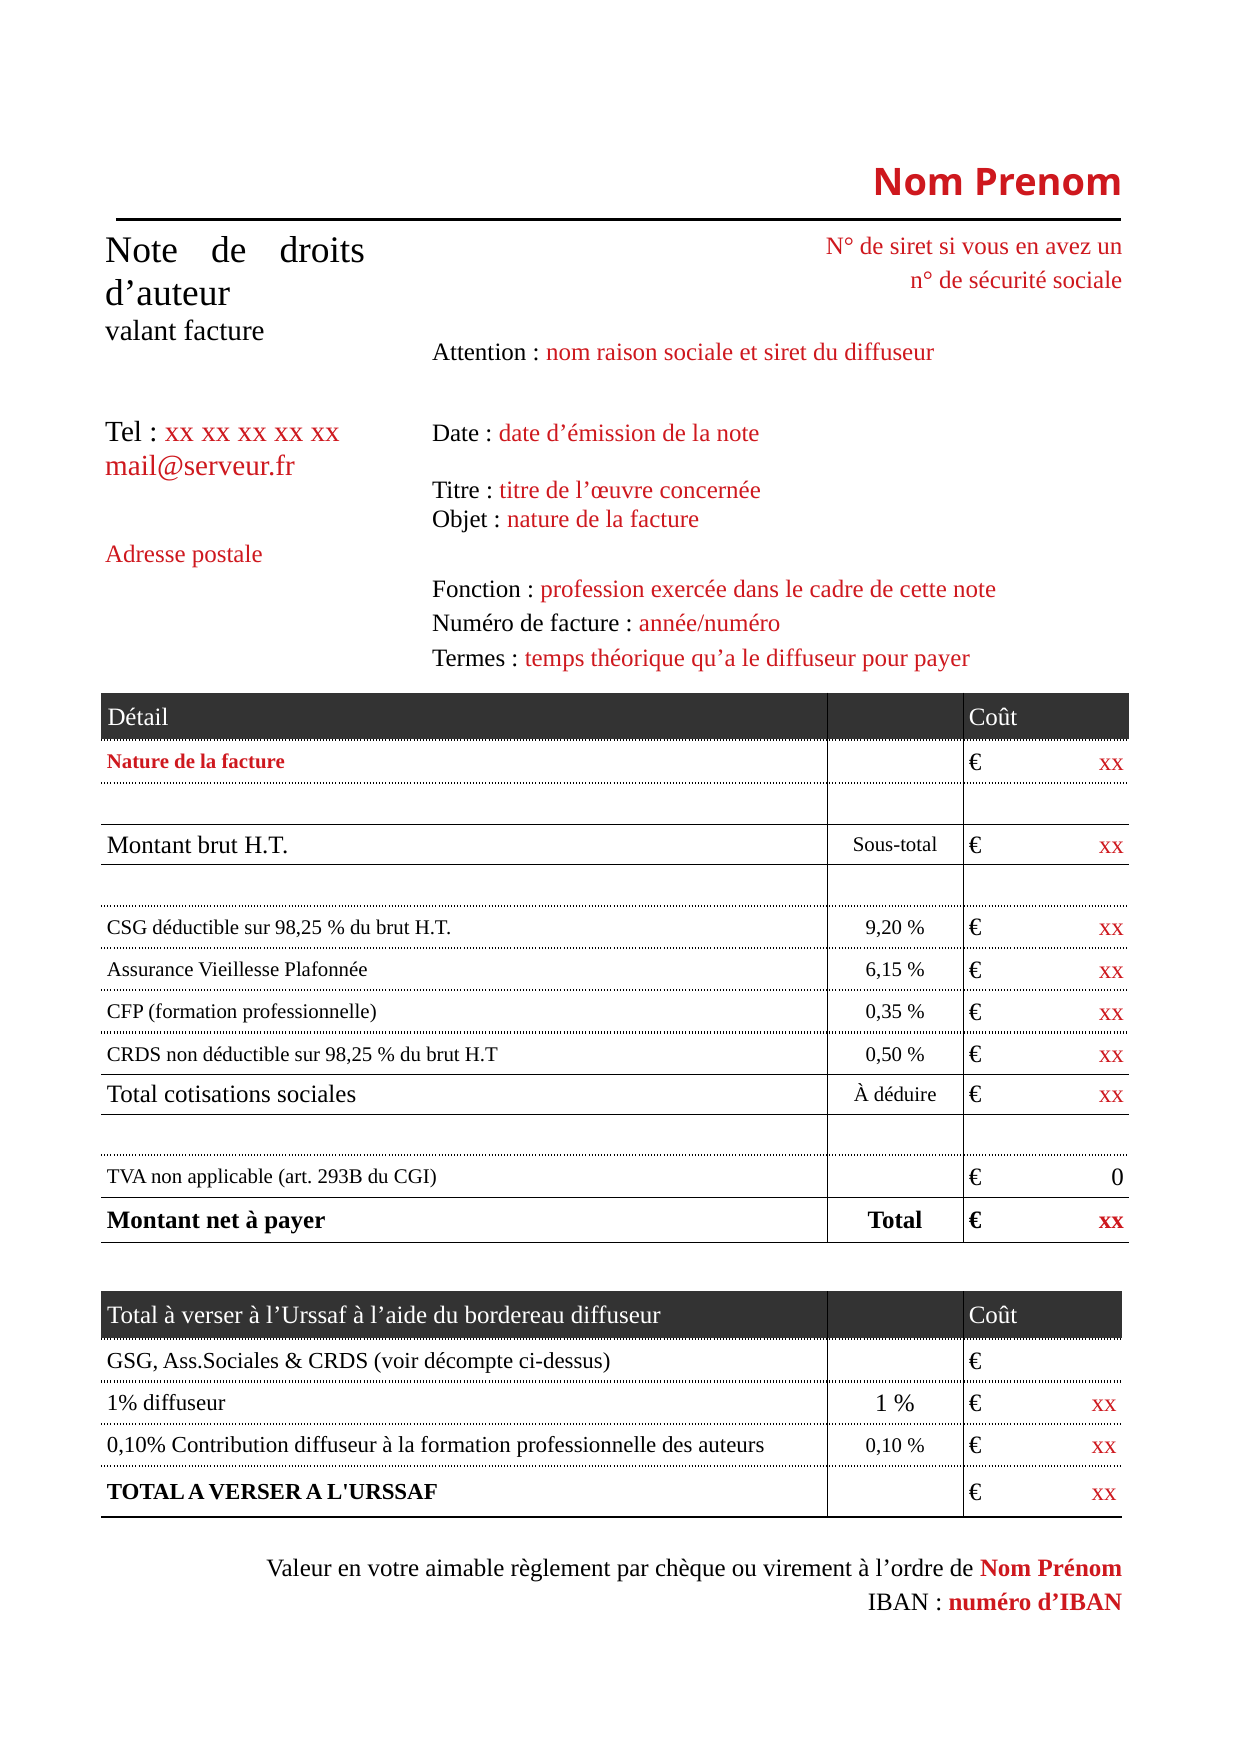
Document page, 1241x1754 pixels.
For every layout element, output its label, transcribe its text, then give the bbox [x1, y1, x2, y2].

table_cell € [964, 825, 1028, 864]
table_cell 9,20 % [828, 905, 963, 947]
table_cell € [964, 1465, 1028, 1516]
table_cell 1 % [828, 1380, 963, 1423]
table_cell [964, 865, 1028, 904]
table_header [828, 1291, 963, 1338]
table_cell Montant brut H.T. [101, 825, 827, 864]
table_cell [828, 1154, 963, 1197]
table_cell € [964, 1338, 1028, 1380]
table_cell [828, 739, 963, 782]
table_cell À déduire [828, 1075, 963, 1114]
table_cell 0 [1028, 1154, 1129, 1197]
table_cell 0,50 % [828, 1031, 963, 1074]
text n° de sécurité sociale [118, 266, 1122, 294]
table_cell xx [1028, 1380, 1122, 1423]
table_header Détail [101, 693, 827, 739]
table_cell 6,15 % [828, 947, 963, 989]
table_cell [101, 865, 827, 904]
subtitle Nom Prenom [118, 155, 1122, 207]
table_cell € [964, 1154, 1028, 1197]
table_cell xx [1028, 825, 1129, 864]
table_cell [1028, 1338, 1122, 1380]
table_cell xx [1028, 1198, 1129, 1242]
table_cell xx [1028, 989, 1129, 1031]
table_cell Assurance Vieillesse Plafonnée [101, 947, 827, 989]
table_cell xx [1028, 1075, 1129, 1114]
table_cell [1028, 1115, 1129, 1154]
table_cell CFP (formation professionnelle) [101, 989, 827, 1031]
table_cell Sous-total [828, 825, 963, 864]
table_cell [964, 1115, 1028, 1154]
table_header Coût [964, 693, 1028, 739]
table_cell Montant net à payer [101, 1198, 827, 1242]
table_cell [828, 865, 963, 904]
table_cell TVA non applicable (art. 293B du CGI) [101, 1154, 827, 1197]
table_cell € [964, 1031, 1028, 1074]
table_cell € [964, 905, 1028, 947]
table_cell GSG, Ass.Sociales & CRDS (voir décompte ci-dessus) [101, 1338, 827, 1380]
table_header [1028, 693, 1129, 739]
table_cell € [964, 947, 1028, 989]
table_cell [101, 782, 827, 824]
table_cell CRDS non déductible sur 98,25 % du brut H.T [101, 1031, 827, 1074]
table_cell xx [1028, 1423, 1122, 1465]
table_header [828, 693, 963, 739]
table_cell xx [1028, 739, 1129, 782]
table_cell CSG déductible sur 98,25 % du brut H.T. [101, 905, 827, 947]
table_cell 1% diffuseur [101, 1380, 827, 1423]
table_cell 0,10% Contribution diffuseur à la formation professionnelle des auteurs [101, 1423, 827, 1465]
table_cell Total [828, 1198, 963, 1242]
table_cell 0,35 % [828, 989, 963, 1031]
table_cell xx [1028, 947, 1129, 989]
table_cell xx [1028, 1031, 1129, 1074]
table_cell [828, 1115, 963, 1154]
table_cell [1028, 865, 1129, 904]
table_cell Total cotisations sociales [101, 1075, 827, 1114]
table_cell [101, 1115, 827, 1154]
table_cell € [964, 1423, 1028, 1465]
table_cell 0,10 % [828, 1423, 963, 1465]
table_cell € [964, 1380, 1028, 1423]
table_cell Nature de la facture [101, 739, 827, 782]
table_cell [828, 782, 963, 824]
table_cell € [964, 1198, 1028, 1242]
table_cell xx [1028, 905, 1129, 947]
table_cell € [964, 739, 1028, 782]
text Valeur en votre aimable règlement par chèque ou virement à l’ordre de Nom Prénom [118, 1553, 1122, 1581]
table_cell TOTAL A VERSER A L'URSSAF [101, 1465, 827, 1516]
text IBAN : numéro d’IBAN [419, 1587, 1122, 1616]
table_cell [1028, 782, 1129, 824]
table_cell [828, 1465, 963, 1516]
table_cell [964, 782, 1028, 824]
table_header Coût [964, 1291, 1028, 1338]
table_cell xx [1028, 1465, 1122, 1516]
table_header [1028, 1291, 1122, 1338]
table_header Total à verser à l’Urssaf à l’aide du bordereau diffuseur [101, 1291, 827, 1338]
table_cell € [964, 1075, 1028, 1114]
text N° de siret si vous en avez un [118, 231, 1122, 260]
table_cell [828, 1338, 963, 1380]
table_cell € [964, 989, 1028, 1031]
